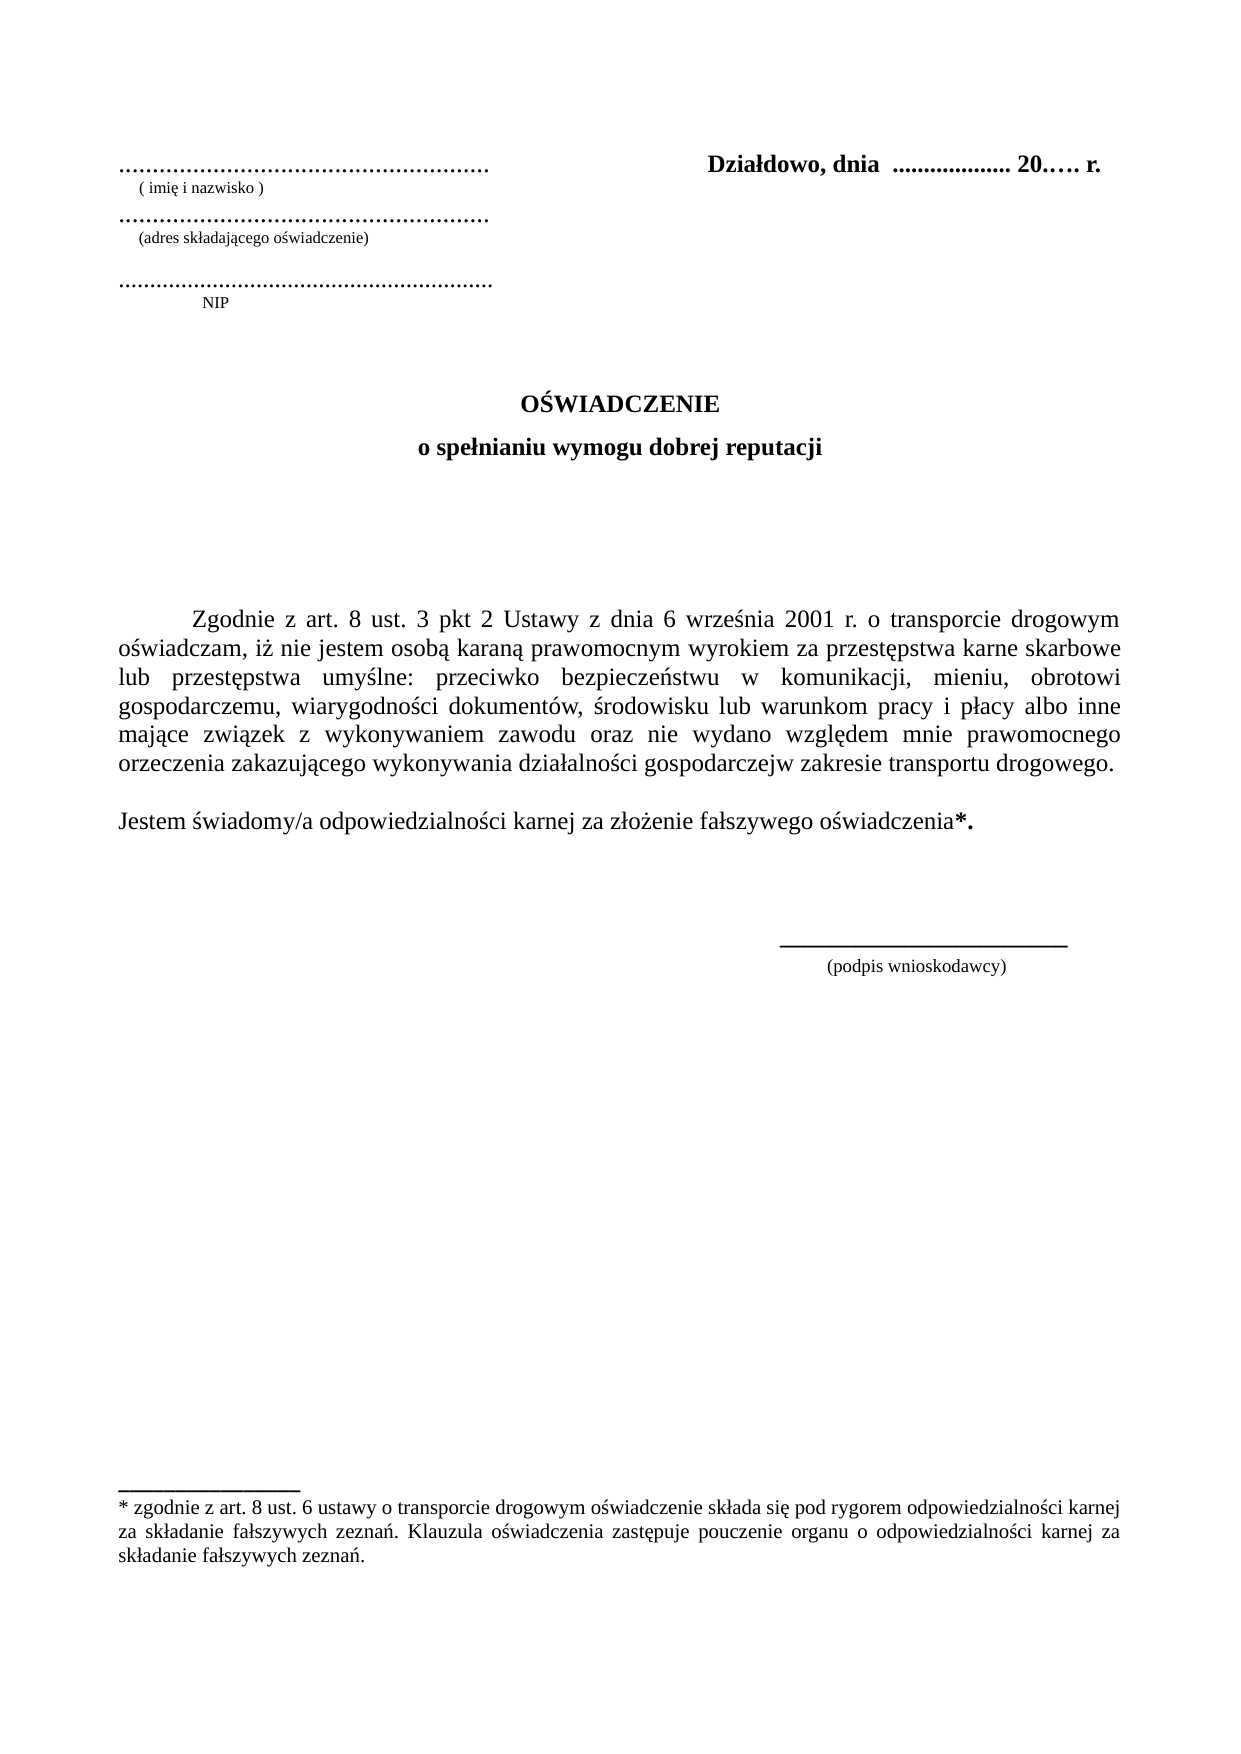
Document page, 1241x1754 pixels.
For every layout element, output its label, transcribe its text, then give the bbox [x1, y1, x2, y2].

text Zgodnie z art. 8 ust. 3 pkt 2 Ustawy z dnia 6 września 2001 r. o transporcie drogowym oświadczam, iż nie jestem osobą karaną prawomocnym wyrokiem za przestępstwa karne skarbowe lub przestępstwa umyślne: przeciwko bezpieczeństwu w komunikacji, mieniu, obrotowi gospodarczemu, wiarygodności dokumentów, środowisku lub warunkom pracy i płacy albo inne mające związek z wykonywaniem zawodu oraz nie wydano względem mnie prawomocnego orzeczenia zakazującego wykonywania działalności gospodarczejw zakresie transportu drogowego. [118, 604, 1122, 777]
text (podpis wnioskodawcy) [118, 949, 1122, 978]
text _______________________ [118, 921, 1122, 949]
text ....................................................... Działdowo, dnia ................... 20.…. r. [118, 147, 1122, 178]
text o spełnianiu wymogu dobrej reputacji [118, 432, 1122, 461]
text ....................................................... [118, 197, 1122, 228]
text ________________ [118, 1467, 1122, 1495]
text Jestem świadomy/a odpowiedzialności karnej za złożenie fałszywego oświadczenia*. [118, 806, 1122, 834]
text ............................................................ [118, 264, 1122, 293]
text OŚWIADCZENIE [118, 389, 1122, 418]
text * zgodnie z art. 8 ust. 6 ustawy o transporcie drogowym oświadczenie składa się pod rygorem odpowiedzialności karnej za składanie fałszywych zeznań. Klauzula oświadczenia zastępuje pouczenie organu o odpowiedzialności karnej za składanie fałszywych zeznań. [118, 1495, 1122, 1567]
text ( imię i nazwisko ) [118, 178, 1122, 197]
text NIP [118, 293, 1122, 312]
text (adres składającego oświadczenie) [118, 228, 1122, 247]
